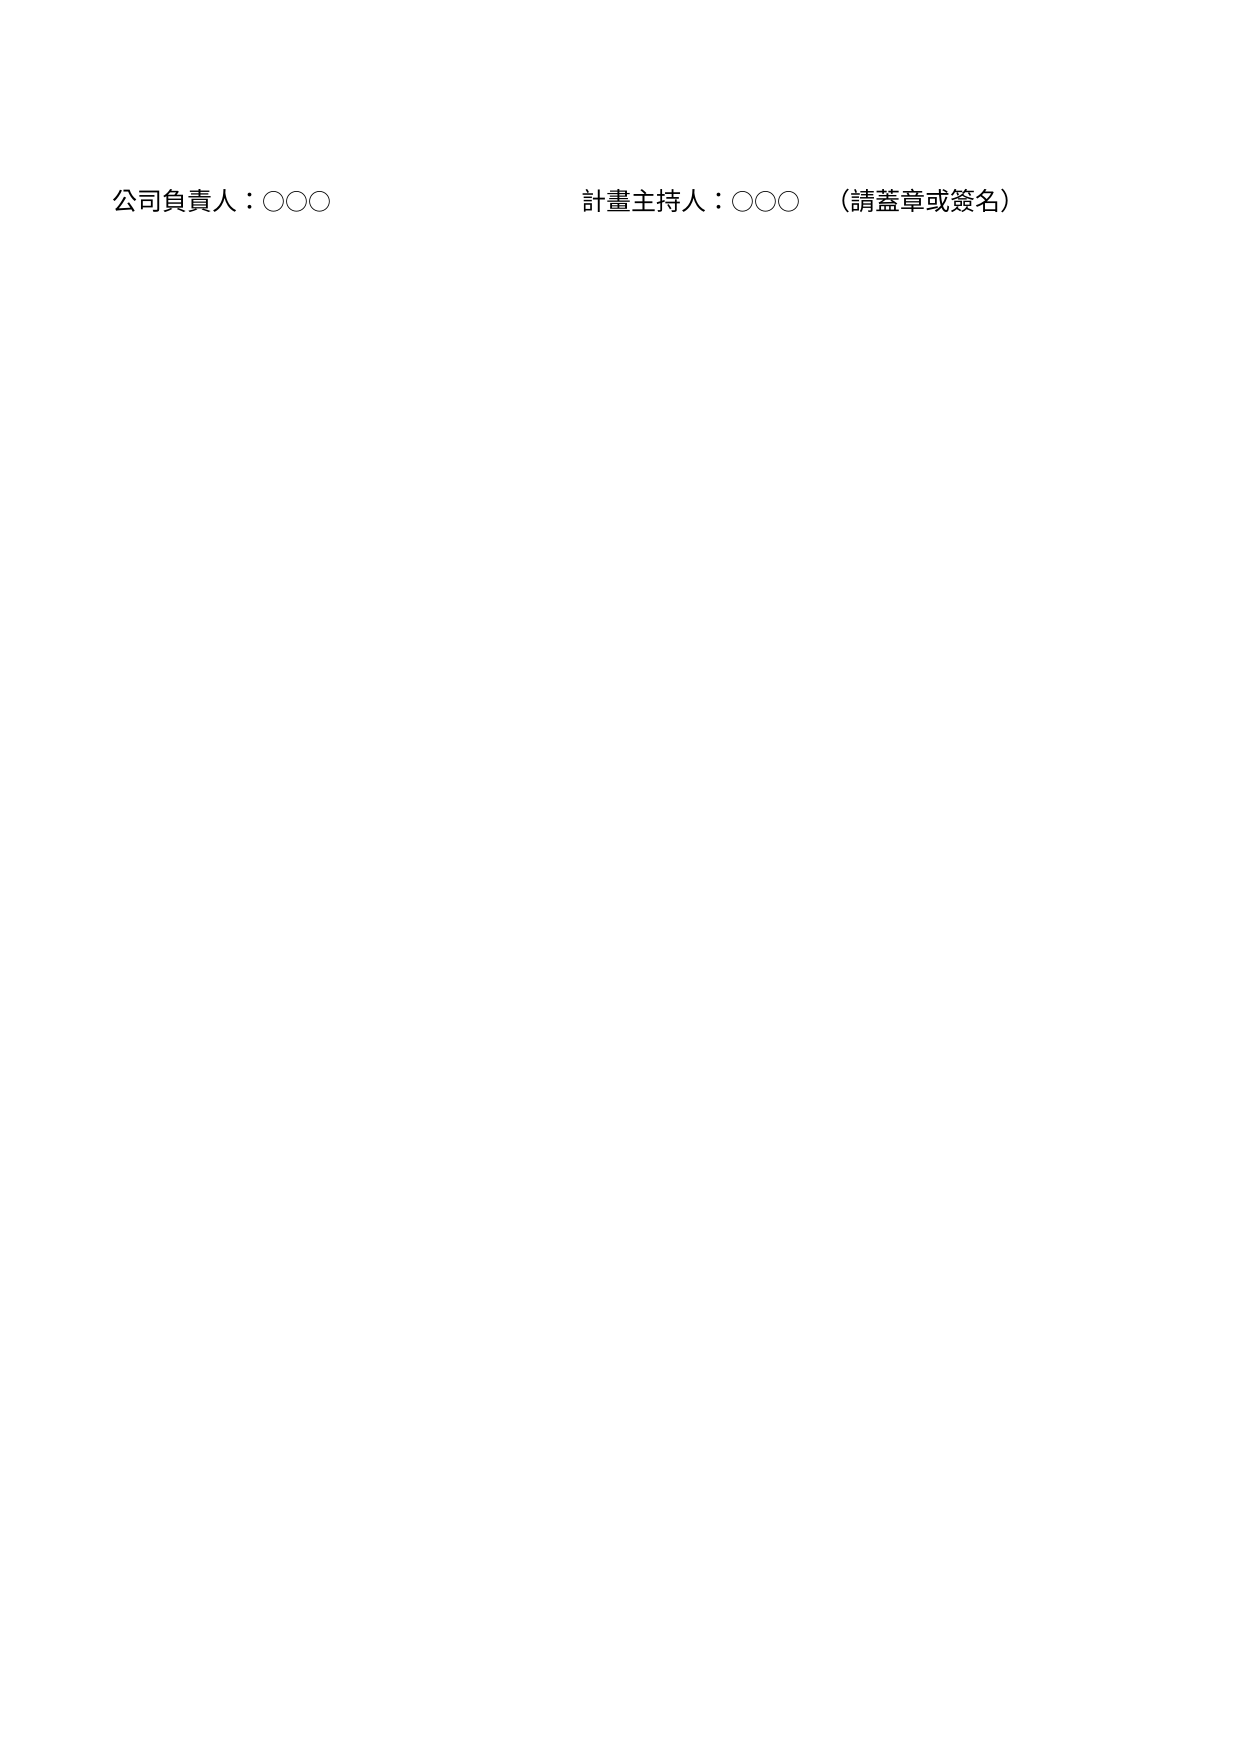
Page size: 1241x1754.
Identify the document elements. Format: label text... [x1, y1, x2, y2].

text 公司負責人：○○○ 計畫主持人：○○○ （請蓋章或簽名） [112, 158, 1128, 221]
